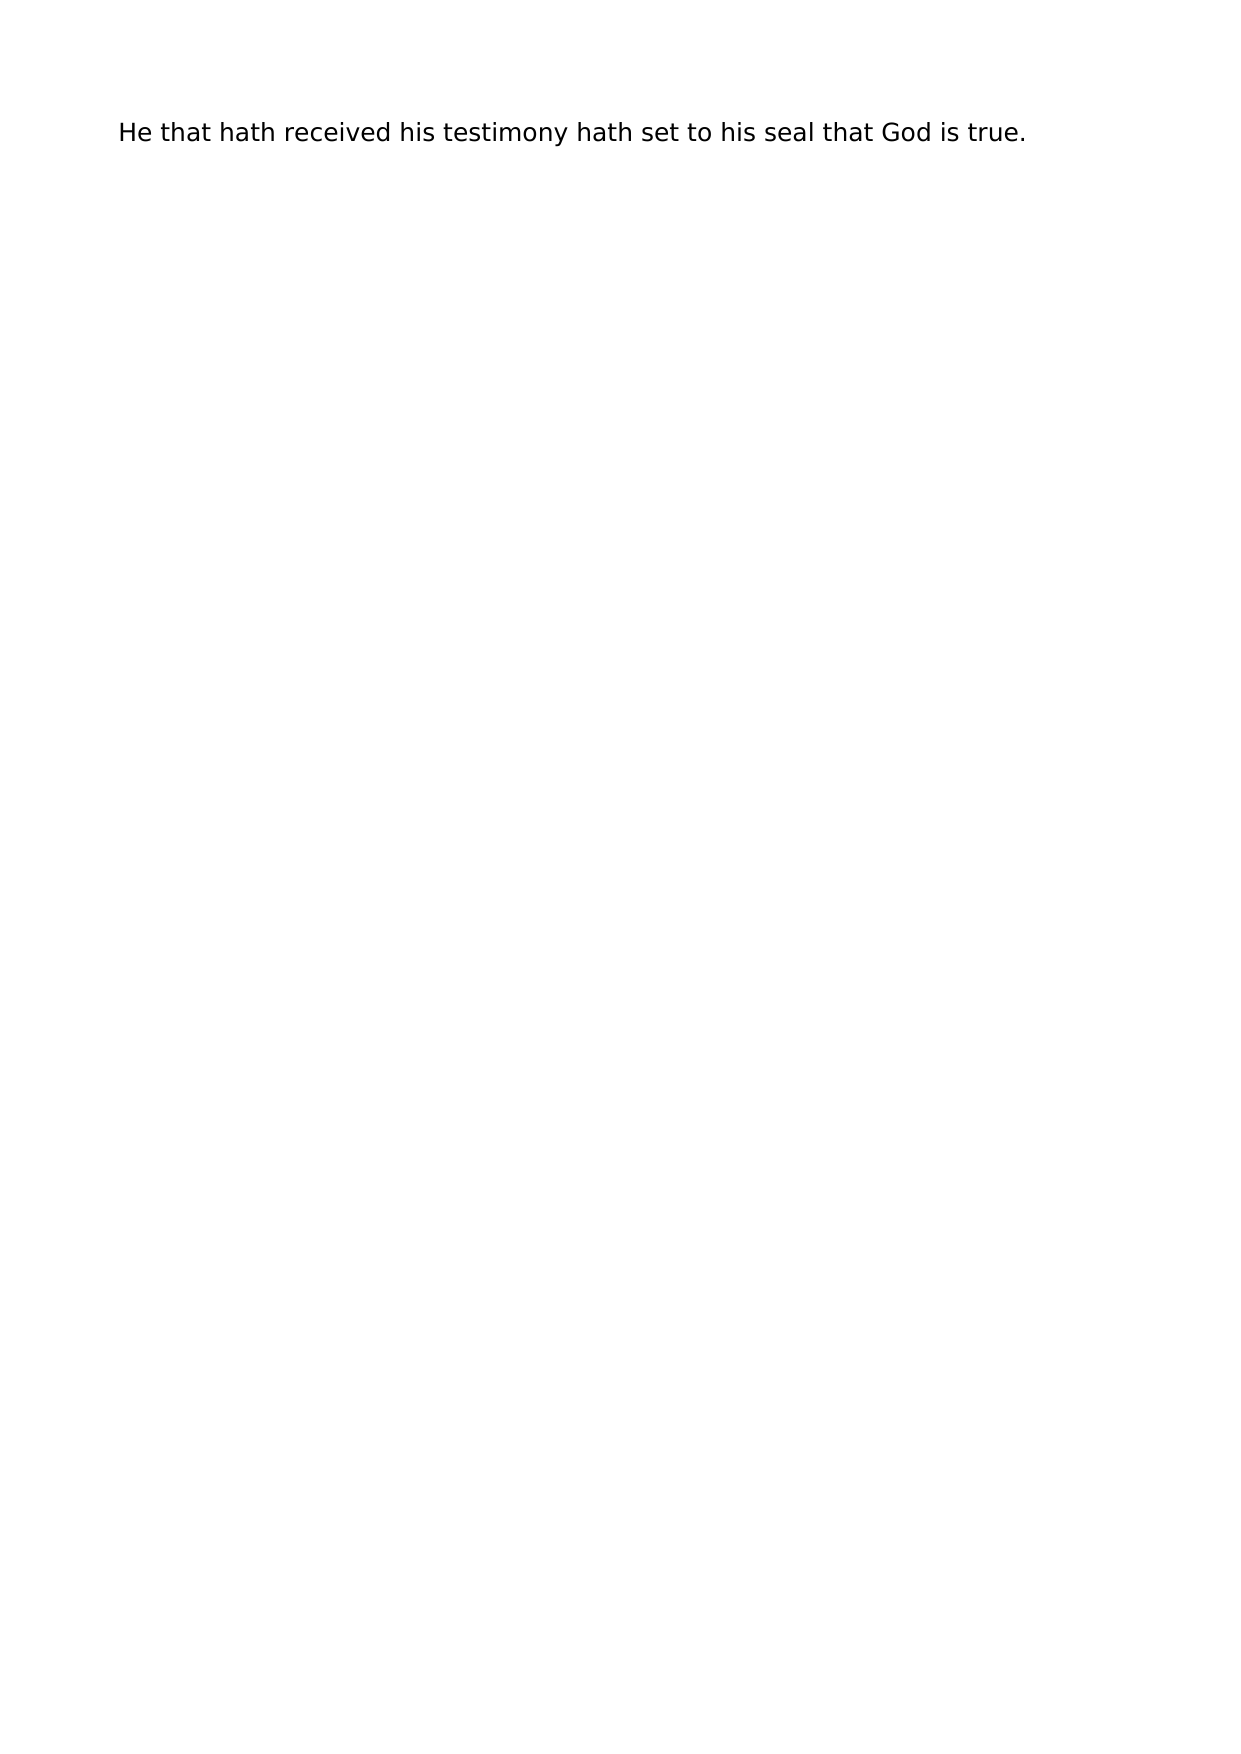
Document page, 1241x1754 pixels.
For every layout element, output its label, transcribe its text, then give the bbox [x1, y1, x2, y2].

text He that hath received his testimony hath set to his seal that God is true. [118, 118, 1122, 147]
